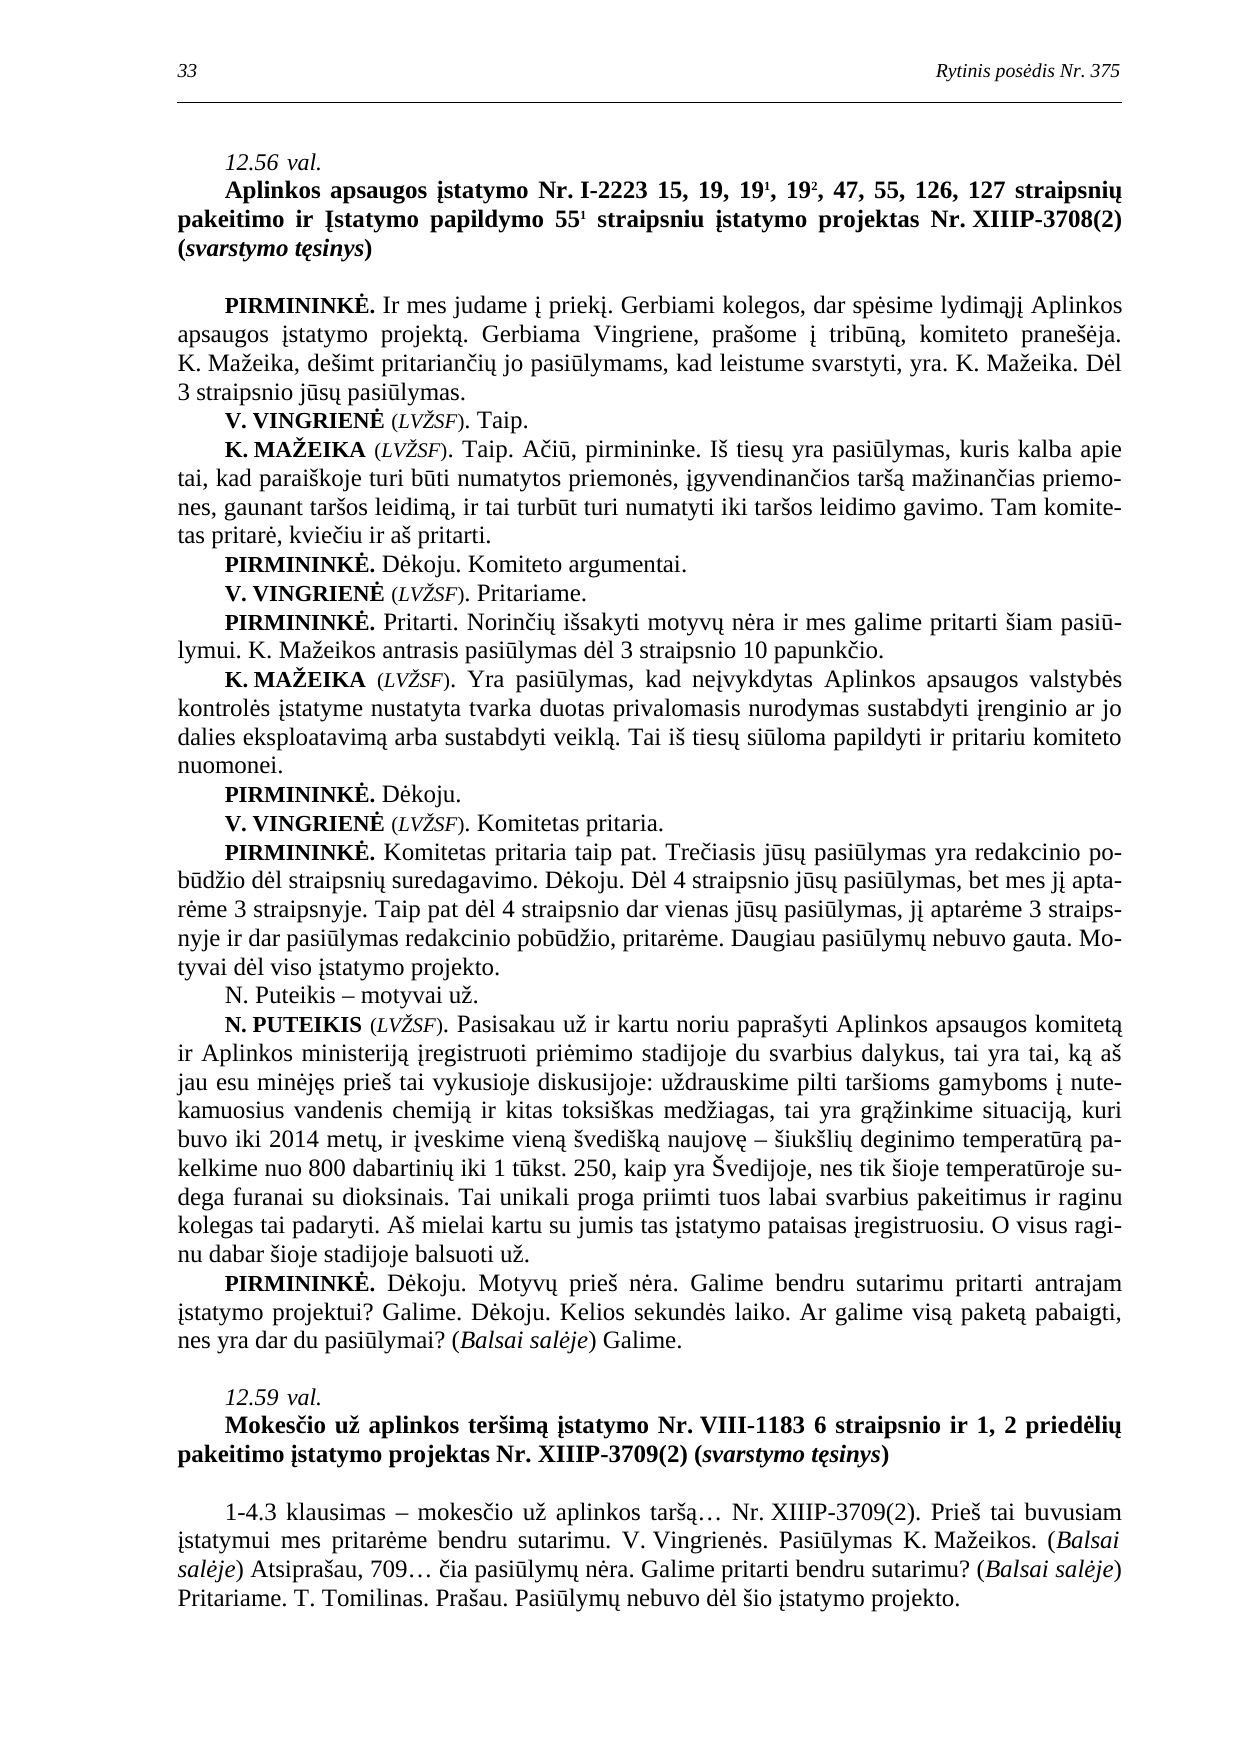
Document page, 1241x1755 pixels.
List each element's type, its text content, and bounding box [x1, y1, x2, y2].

text N. Pu­tei­kis – mo­ty­vai už. [177, 980, 1122, 1009]
text PIRMININKĖ. Dė­ko­ju. Ko­mi­te­to ar­gu­men­tai. [177, 549, 1122, 578]
text V. VINGRIENĖ (LVŽSF). Ko­mi­te­tas pri­ta­ria. [177, 808, 1122, 837]
text PIRMININKĖ. Dė­ko­ju. Mo­ty­vų prieš nė­ra. Ga­li­me ben­dru su­ta­ri­mu pri­tar­ti ant­ra­jam įsta­ty­mo pro­jek­tui? Ga­li­me. Dė­ko­ju. Ke­lios se­kun­dės lai­ko. Ar ga­li­me vi­są pa­ke­tą pa­baig­ti, nes yra dar du pa­siū­ly­mai? (Bal­sai sa­lė­je) Ga­li­me. [177, 1268, 1122, 1354]
text 1-4.3 klau­si­mas – mo­kes­čio už ap­lin­kos tar­šą… Nr. XIIIP-3709(2). Prieš tai bu­vu­siam įsta­ty­mui mes pri­ta­rė­me ben­dru su­ta­ri­mu. V. Ving­rie­nės. Pa­siū­ly­mas K. Ma­žei­kos. (Bal­sai sa­lė­je) At­si­pra­šau, 709… čia pa­siū­ly­mų nė­ra. Ga­li­me pri­tar­ti ben­dru su­ta­ri­mu? (Bal­sai sa­lė­je) Pri­ta­ria­me. T. To­mi­li­nas. Pra­šau. Pa­siū­ly­mų ne­bu­vo dėl šio įsta­ty­mo pro­jek­to. [177, 1497, 1122, 1612]
text 12.59 val. [224, 1383, 1122, 1410]
text K. MAŽEIKA (LVŽSF). Yra pa­siū­ly­mas, kad ne­įvyk­dy­tas Ap­lin­kos ap­sau­gos vals­ty­bės kon­tro­lės įsta­ty­me nu­sta­ty­ta tvar­ka duo­tas pri­va­lo­ma­sis nu­ro­dy­mas su­stab­dy­ti įren­gi­nio ar jo da­lies eks­plo­a­ta­vi­mą ar­ba su­stab­dy­ti veik­lą. Tai iš tie­sų siū­lo­ma pa­pil­dy­ti ir pri­ta­riu ko­mi­te­to nuo­mo­nei. [177, 664, 1122, 779]
text PIRMININKĖ. Ko­mi­te­tas pri­ta­ria taip pat. Tre­čia­sis jū­sų pa­siū­ly­mas yra re­dak­ci­nio po­bū­džio dėl straips­nių su­re­da­ga­vi­mo. Dė­ko­ju. Dėl 4 straips­nio jū­sų pa­siū­ly­mas, bet mes jį ap­ta­rė­me 3 straips­ny­je. Taip pat dėl 4 straips­nio dar vie­nas jū­sų pa­siū­ly­mas, jį ap­ta­rė­me 3 straips­ny­je ir dar pa­siū­ly­mas re­dak­ci­nio po­bū­džio, pri­ta­rė­me. Dau­giau pa­siū­ly­mų ne­bu­vo gau­ta. Mo­ty­vai dėl vi­so įsta­ty­mo pro­jek­to. [177, 837, 1122, 980]
text N. PUTEIKIS (LVŽSF). Pa­si­sa­kau už ir kar­tu no­riu pa­pra­šy­ti Ap­lin­kos ap­sau­gos ko­mi­te­tą ir Ap­lin­kos mi­nis­te­ri­ją įre­gist­ruo­ti pri­ėmi­mo sta­di­jo­je du svar­bius da­ly­kus, tai yra tai, ką aš jau esu mi­nė­jęs prieš tai vy­ku­sio­je dis­ku­si­jo­je: už­draus­ki­me pil­ti tar­šioms ga­my­boms į nu­te­ka­muo­sius van­de­nis che­mi­ją ir ki­tas tok­siš­kas me­džia­gas, tai yra grą­žin­ki­me si­tu­a­ci­ją, ku­ri bu­vo iki 2014 me­tų, ir įves­ki­me vie­ną šve­diš­ką nau­jo­vę – šiukš­lių de­gi­ni­mo tem­pe­ra­tū­rą pa­kel­ki­me nuo 800 da­bar­ti­nių iki 1 tūkst. 250, kaip yra Šve­di­jo­je, nes tik šio­je tem­pe­ra­tū­ro­je su­de­ga fu­ra­nai su diok­si­nais. Tai uni­ka­li pro­ga pri­im­ti tuos la­bai svar­bius pa­kei­ti­mus ir ra­gi­nu ko­le­gas tai pa­da­ry­ti. Aš mie­lai kar­tu su ju­mis tas įsta­ty­mo pa­tai­sas įre­gist­ruo­siu. O vi­sus ra­gi­nu da­bar šio­je sta­di­jo­je bal­suo­ti už. [177, 1009, 1122, 1268]
text Mo­kes­čio už ap­lin­kos ter­ši­mą įsta­ty­mo Nr. VIII-1183 6 straips­nio ir 1, 2 prie­dė­lių pa­kei­ti­mo įsta­ty­mo pro­jek­tas Nr. XIIIP-3709(2) (svars­ty­mo tęsinys) [177, 1410, 1122, 1468]
text 12.56 val. [224, 148, 1122, 175]
text V. VINGRIENĖ (LVŽSF). Pri­ta­ria­me. [177, 578, 1122, 607]
text K. MAŽEIKA (LVŽSF). Taip. Ačiū, pir­mi­nin­ke. Iš tie­sų yra pa­siū­ly­mas, ku­ris kal­ba apie tai, kad pa­raiš­ko­je tu­ri bū­ti nu­ma­ty­tos prie­mo­nės, įgy­ven­di­nan­čios tar­šą ma­ži­nan­čias prie­mo­nes, gau­nant tar­šos lei­di­mą, ir tai tur­būt tu­ri nu­ma­ty­ti iki tar­šos lei­di­mo ga­vi­mo. Tam ko­mi­te­tas pri­ta­rė, kvie­čiu ir aš pri­tar­ti. [177, 434, 1122, 549]
text PIRMININKĖ. Ir mes ju­da­me į prie­kį. Ger­bia­mi ko­le­gos, dar spė­si­me ly­di­mą­jį Ap­lin­kos ap­sau­gos įsta­ty­mo pro­jek­tą. Ger­bia­ma Ving­rie­ne, pra­šo­me į tri­bū­ną, ko­mi­te­to pra­ne­šė­ja. K. Ma­žei­ka, de­šimt pri­ta­rian­čių jo pa­siū­ly­mams, kad leis­tu­me svars­ty­ti, yra. K. Ma­žei­ka. Dėl 3 straips­nio jū­sų pa­siū­ly­mas. [177, 290, 1122, 405]
text Ap­lin­kos ap­sau­gos įsta­ty­mo Nr. I-2223 15, 19, 191, 192, 47, 55, 126, 127 straips­nių pa­kei­ti­mo ir Įsta­ty­mo pa­pil­dy­mo 551 straips­niu įsta­ty­mo pro­jek­tas Nr. XIIIP-3708(2) (svars­ty­mo tę­si­nys) [177, 175, 1122, 262]
text V. VINGRIENĖ (LVŽSF). Taip. [177, 405, 1122, 434]
text PIRMININKĖ. Pri­tar­ti. No­rin­čių iš­sa­ky­ti mo­ty­vų nė­ra ir mes ga­li­me pri­tar­ti šiam pa­siū­ly­mui. K. Ma­žei­kos ant­ra­sis pa­siū­ly­mas dėl 3 straips­nio 10 pa­punk­čio. [177, 607, 1122, 664]
text PIRMININKĖ. Dė­ko­ju. [177, 779, 1122, 808]
